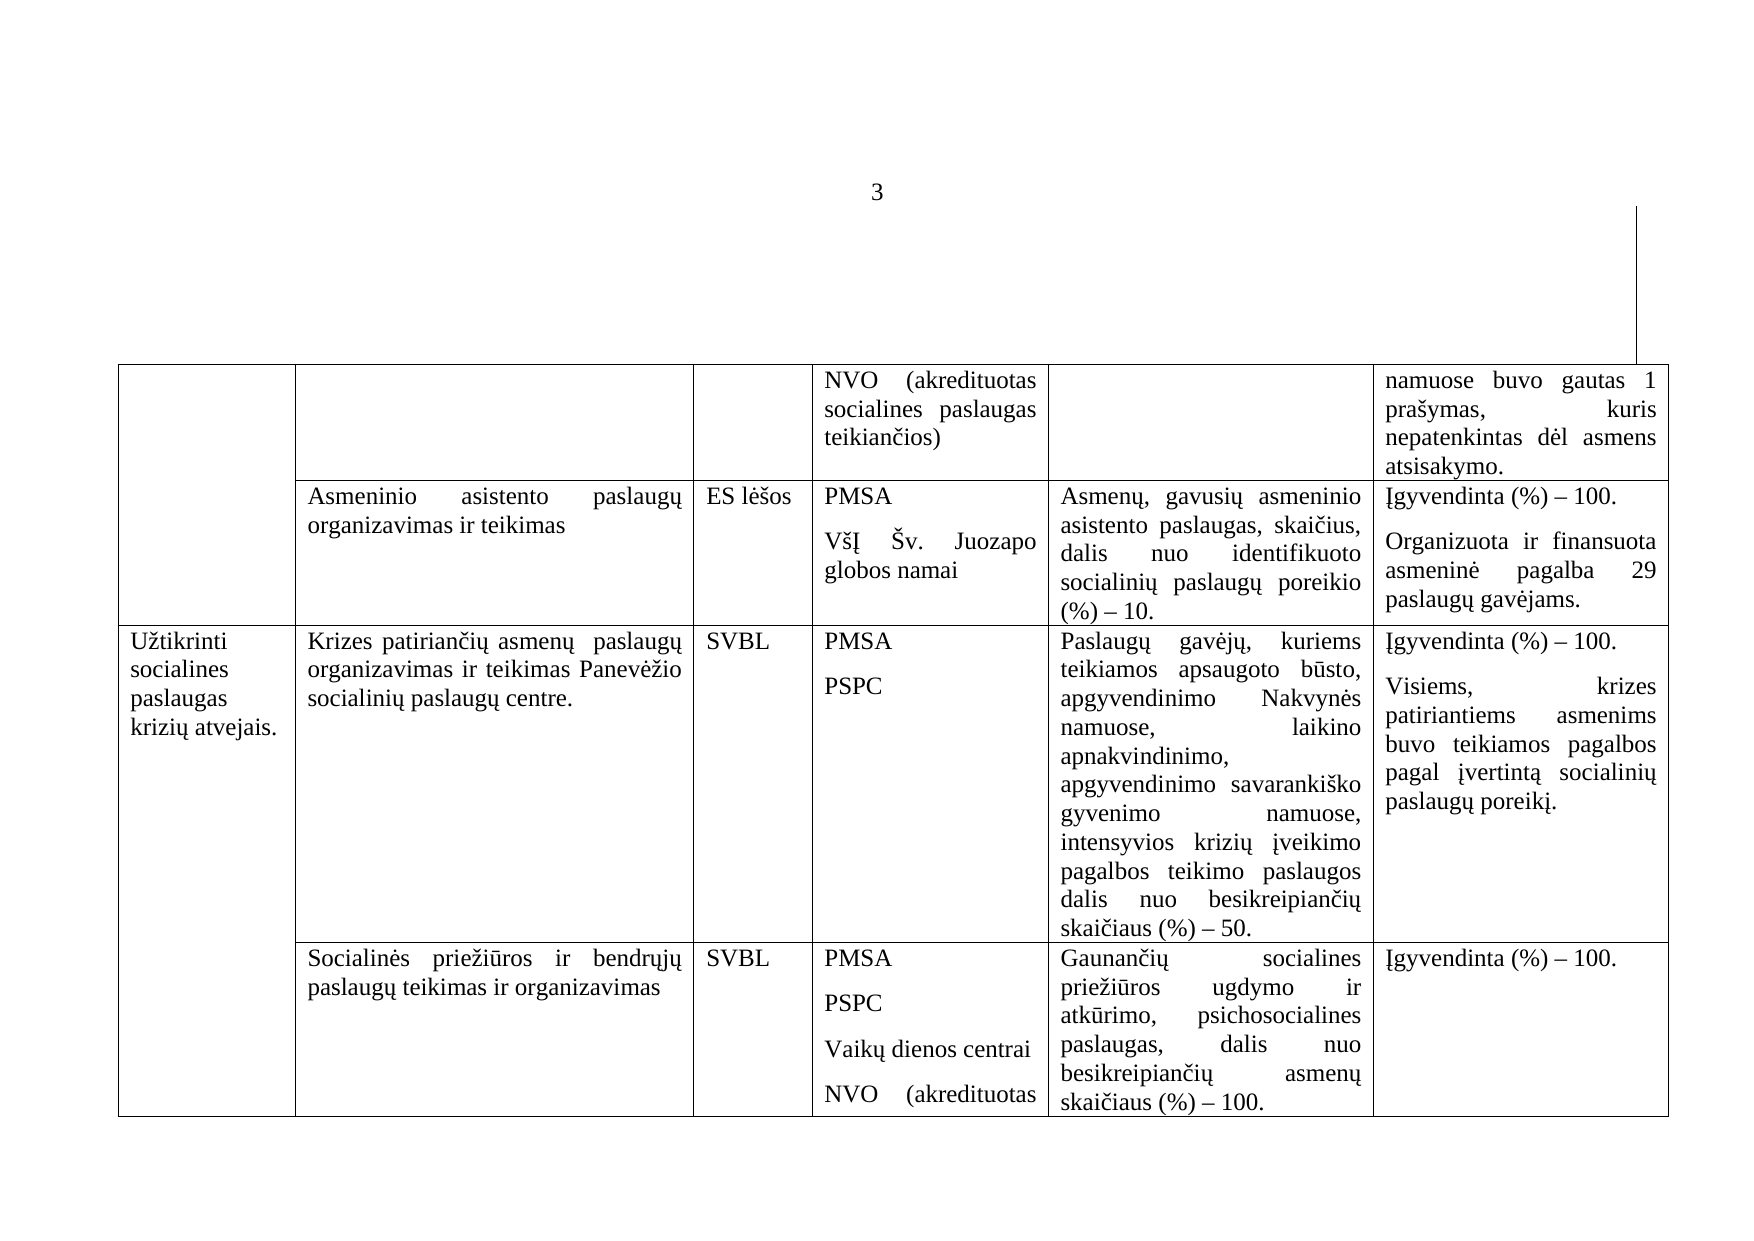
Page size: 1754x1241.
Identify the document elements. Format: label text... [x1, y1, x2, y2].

table_cell Paslaugų gavėjų, kuriems teikiamos apsaugoto būsto, apgyvendinimo Nakvynės namuose, laikino apnakvindinimo, apgyvendinimo savarankiško gyvenimo namuose, intensyvios krizių įveikimo pagalbos teikimo paslaugos dalis nuo besikreipiančių skaičiaus (%) – 50. [1049, 626, 1373, 942]
table_cell Gaunančių socialines priežiūros ugdymo ir atkūrimo, psichosocialines paslaugas, dalis nuo besikreipiančių asmenų skaičiaus (%) – 100. [1049, 943, 1373, 1116]
table_cell Asmeninio asistento paslaugų organizavimas ir teikimas [296, 481, 693, 625]
table_cell Socialinės priežiūros ir bendrųjų paslaugų teikimas ir organizavimas [296, 943, 693, 1116]
table_cell [119, 365, 295, 625]
table_cell Užtikrinti socialines paslaugas krizių atvejais. [119, 626, 295, 1116]
table_cell Įgyvendinta (%) – 100. [1374, 943, 1668, 1116]
table_cell [1049, 365, 1373, 480]
table_cell PMSA PSPC Vaikų dienos centrai NVO (akredituotas [813, 943, 1048, 1116]
table_cell Įgyvendinta (%) – 100. Visiems, krizes patiriantiems asmenims buvo teikiamos pagalbos pagal įvertintą socialinių paslaugų poreikį. [1374, 626, 1668, 942]
table_cell PMSA VšĮ Šv. Juozapo globos namai [813, 481, 1048, 625]
table_cell SVBL [694, 626, 812, 942]
table_cell SVBL [694, 943, 812, 1116]
table_cell namuose buvo gautas 1 prašymas, kuris nepatenkintas dėl asmens atsisakymo. [1374, 365, 1668, 480]
table_cell [694, 365, 812, 480]
table_cell ES lėšos [694, 481, 812, 625]
table_cell Asmenų, gavusių asmeninio asistento paslaugas, skaičius, dalis nuo identifikuoto socialinių paslaugų poreikio (%) – 10. [1049, 481, 1373, 625]
table_cell [296, 365, 693, 480]
table_cell Krizes patiriančių asmenų paslaugų organizavimas ir teikimas Panevėžio socialinių paslaugų centre. [296, 626, 693, 942]
table_cell PMSA PSPC [813, 626, 1048, 942]
table_cell Įgyvendinta (%) – 100. Organizuota ir finansuota asmeninė pagalba 29 paslaugų gavėjams. [1374, 481, 1668, 625]
table_cell NVO (akredituotas socialines paslaugas teikiančios) [813, 365, 1048, 480]
